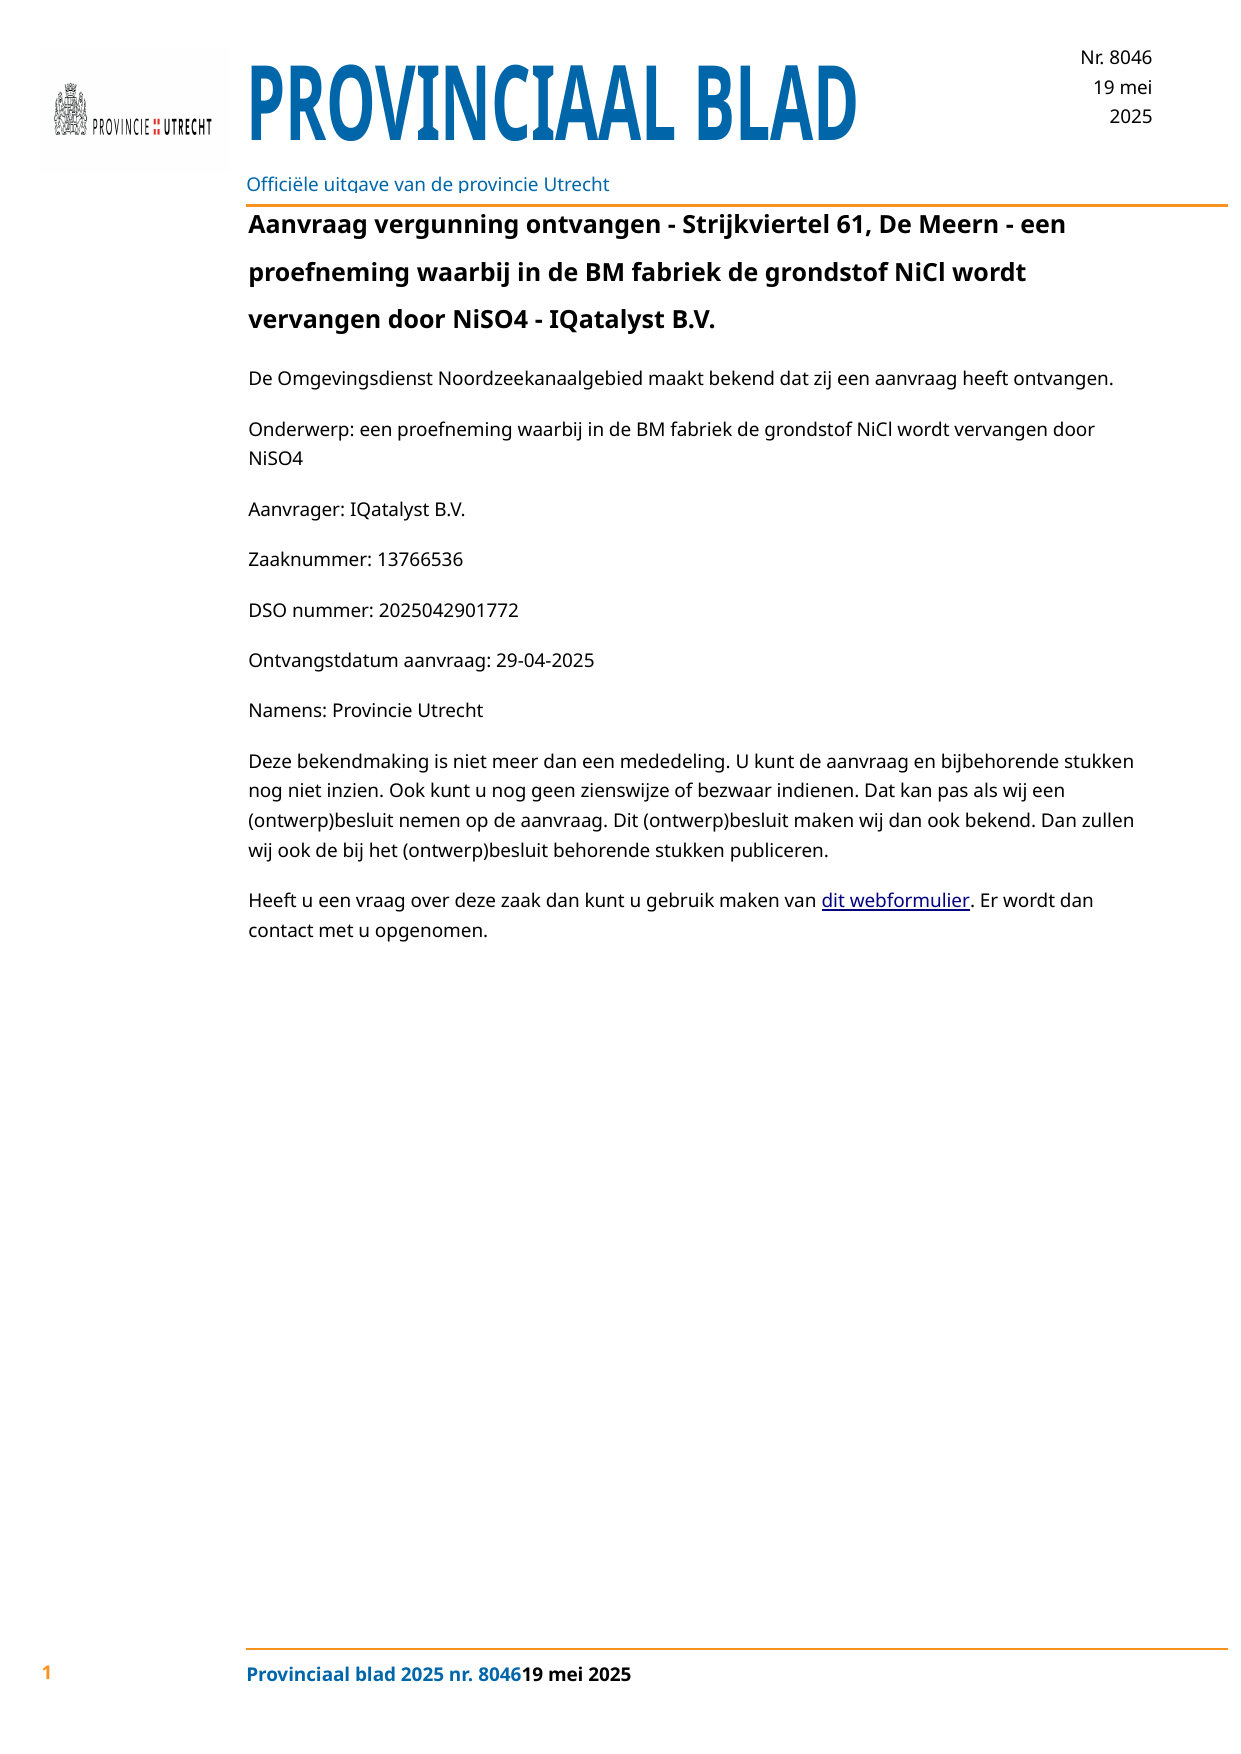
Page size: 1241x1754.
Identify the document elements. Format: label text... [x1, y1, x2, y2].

text Namens: Provincie Utrecht [248, 698, 1152, 723]
text Onderwerp: een proefneming waarbij in de BM fabriek de grondstof NiCl wordt vervangen door NiSO4 [248, 416, 1152, 471]
text DSO nummer: 2025042901772 [248, 597, 1152, 622]
text Deze bekendmaking is niet meer dan een mededeling. U kunt de aanvraag en bijbehorende stukken nog niet inzien. Ook kunt u nog geen zienswijze of bezwaar indienen. Dat kan pas als wij een (ontwerp)besluit nemen op de aanvraag. Dit (ontwerp)besluit maken wij dan ook bekend. Dan zullen wij ook de bij het (ontwerp)besluit behorende stukken publiceren. [248, 748, 1152, 862]
text Ontvangstdatum aanvraag: 29-04-2025 [248, 647, 1152, 673]
text Heeft u een vraag over deze zaak dan kunt u gebruik maken van dit webformulier. Er wordt dan contact met u opgenomen. [248, 887, 1152, 942]
picture [41, 47, 231, 172]
text Aanvraag vergunning ontvangen - Strijkviertel 61, De Meern - een proefneming waarbij in de BM fabriek de grondstof NiCl wordt vervangen door NiSO4 - IQatalyst B.V. [248, 207, 1152, 336]
text De Omgevingsdienst Noordzeekanaalgebied maakt bekend dat zij een aanvraag heeft ontvangen. [248, 366, 1152, 391]
text Zaaknummer: 13766536 [248, 546, 1152, 572]
text Aanvrager: IQatalyst B.V. [248, 496, 1152, 522]
